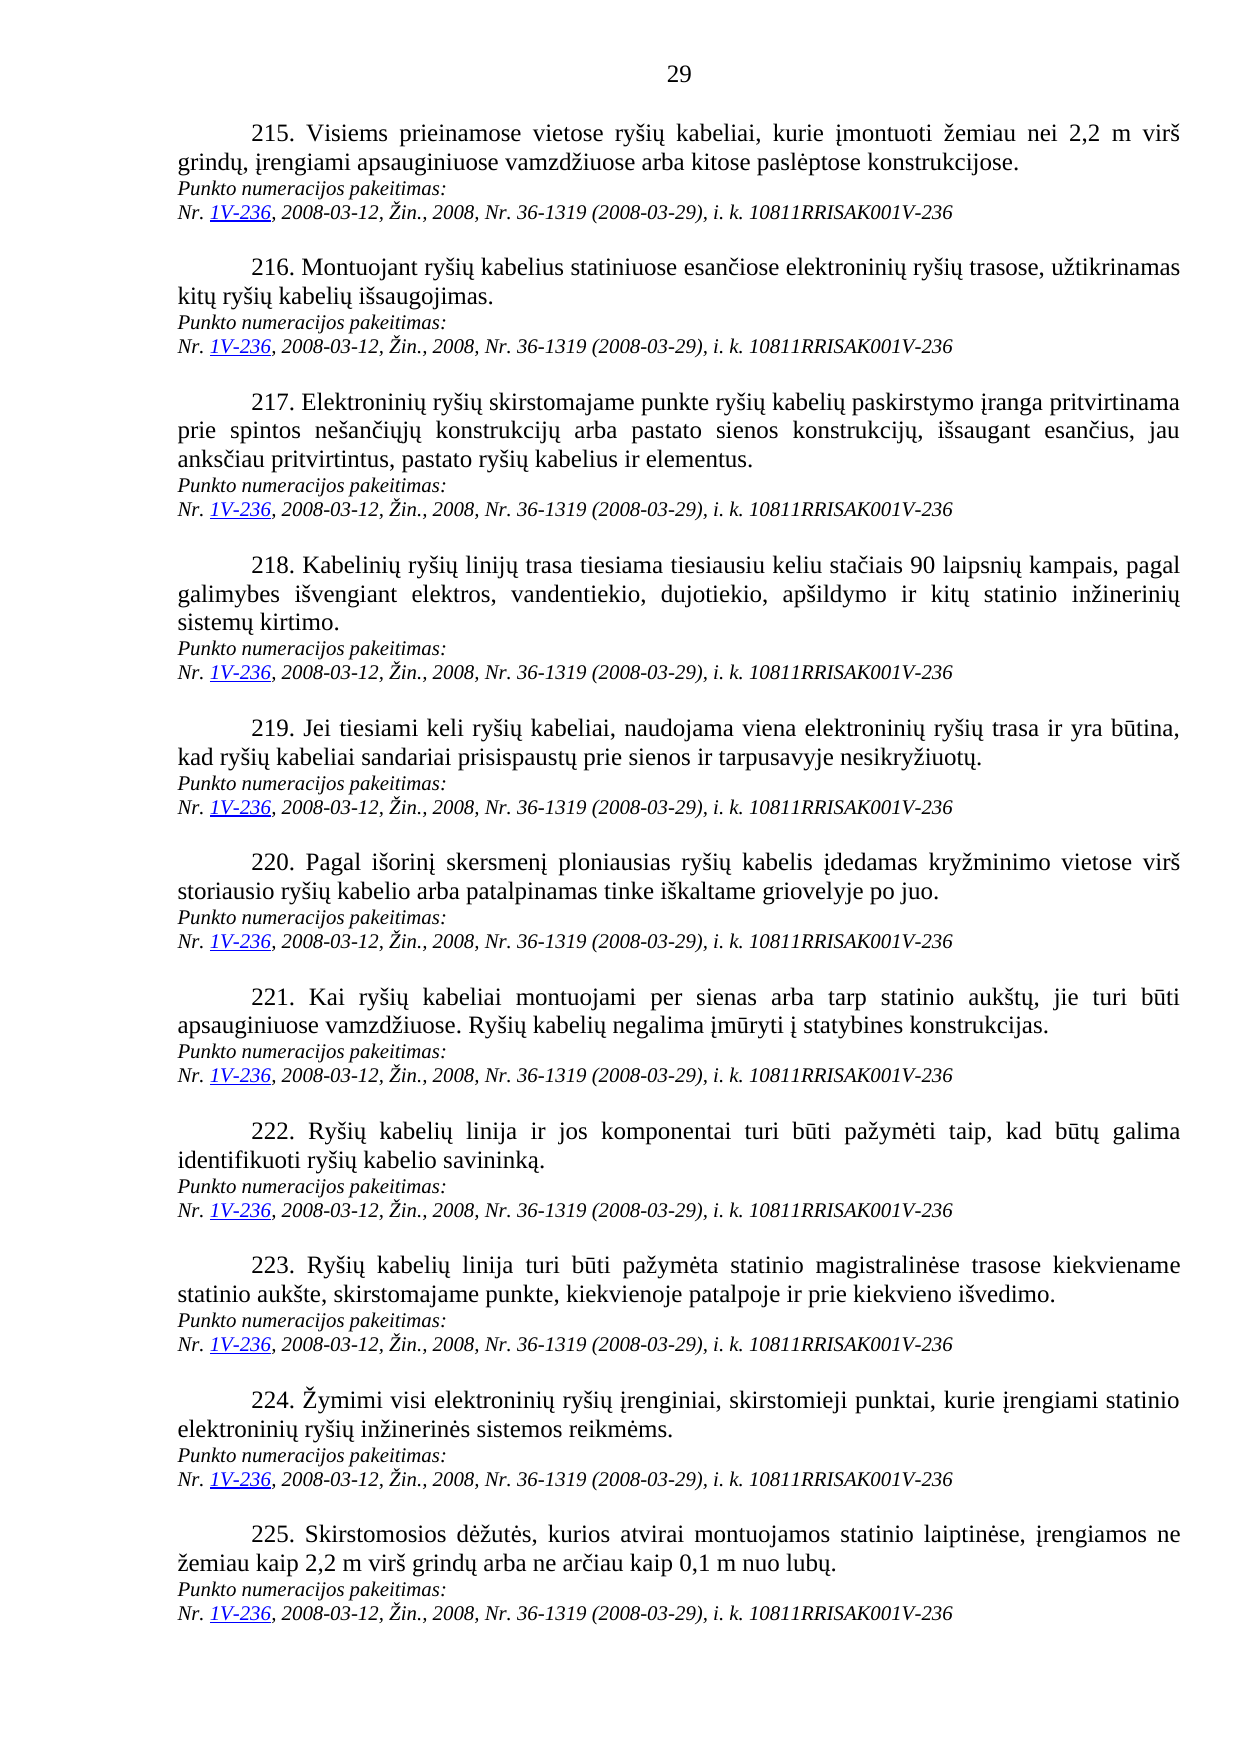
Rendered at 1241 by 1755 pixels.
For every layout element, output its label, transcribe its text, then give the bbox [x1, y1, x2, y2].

text Punkto numeracijos pakeitimas: [177, 1442, 1181, 1467]
text Punkto numeracijos pakeitimas: [177, 905, 1181, 929]
text Punkto numeracijos pakeitimas: [177, 771, 1181, 795]
text Nr. 1V-236, 2008-03-12, Žin., 2008, Nr. 36-1319 (2008-03-29), i. k. 10811RRISAK001V-236 [177, 929, 1181, 953]
text 218. Kabelinių ryšių linijų trasa tiesiama tiesiausiu keliu stačiais 90 laipsnių kampais, pagal galimybes išvengiant elektros, vandentiekio, dujotiekio, apšildymo ir kitų statinio inžinerinių sistemų kirtimo. [177, 550, 1181, 636]
text Nr. 1V-236, 2008-03-12, Žin., 2008, Nr. 36-1319 (2008-03-29), i. k. 10811RRISAK001V-236 [177, 1601, 1181, 1625]
text Nr. 1V-236, 2008-03-12, Žin., 2008, Nr. 36-1319 (2008-03-29), i. k. 10811RRISAK001V-236 [177, 660, 1181, 684]
text Nr. 1V-236, 2008-03-12, Žin., 2008, Nr. 36-1319 (2008-03-29), i. k. 10811RRISAK001V-236 [177, 1063, 1181, 1087]
text 223. Ryšių kabelių linija turi būti pažymėta statinio magistralinėse trasose kiekviename statinio aukšte, skirstomajame punkte, kiekvienoje patalpoje ir prie kiekvieno išvedimo. [177, 1251, 1181, 1308]
text Punkto numeracijos pakeitimas: [177, 1308, 1181, 1332]
text Punkto numeracijos pakeitimas: [177, 1039, 1181, 1063]
text Nr. 1V-236, 2008-03-12, Žin., 2008, Nr. 36-1319 (2008-03-29), i. k. 10811RRISAK001V-236 [177, 497, 1181, 521]
text Punkto numeracijos pakeitimas: [177, 636, 1181, 660]
text Nr. 1V-236, 2008-03-12, Žin., 2008, Nr. 36-1319 (2008-03-29), i. k. 10811RRISAK001V-236 [177, 1198, 1181, 1222]
text Nr. 1V-236, 2008-03-12, Žin., 2008, Nr. 36-1319 (2008-03-29), i. k. 10811RRISAK001V-236 [177, 795, 1181, 819]
text 225. Skirstomosios dėžutės, kurios atvirai montuojamos statinio laiptinėse, įrengiamos ne žemiau kaip 2,2 m virš grindų arba ne arčiau kaip 0,1 m nuo lubų. [177, 1519, 1181, 1577]
text 221. Kai ryšių kabeliai montuojami per sienas arba tarp statinio aukštų, jie turi būti apsauginiuose vamzdžiuose. Ryšių kabelių negalima įmūryti į statybines konstrukcijas. [177, 982, 1181, 1039]
text Nr. 1V-236, 2008-03-12, Žin., 2008, Nr. 36-1319 (2008-03-29), i. k. 10811RRISAK001V-236 [177, 1467, 1181, 1491]
text Nr. 1V-236, 2008-03-12, Žin., 2008, Nr. 36-1319 (2008-03-29), i. k. 10811RRISAK001V-236 [177, 1332, 1181, 1356]
text 217. Elektroninių ryšių skirstomajame punkte ryšių kabelių paskirstymo įranga pritvirtinama prie spintos nešančiųjų konstrukcijų arba pastato sienos konstrukcijų, išsaugant esančius, jau anksčiau pritvirtintus, pastato ryšių kabelius ir elementus. [177, 387, 1181, 473]
text 224. Žymimi visi elektroninių ryšių įrenginiai, skirstomieji punktai, kurie įrengiami statinio elektroninių ryšių inžinerinės sistemos reikmėms. [177, 1385, 1181, 1442]
text 222. Ryšių kabelių linija ir jos komponentai turi būti pažymėti taip, kad būtų galima identifikuoti ryšių kabelio savininką. [177, 1116, 1181, 1174]
text Punkto numeracijos pakeitimas: [177, 1577, 1181, 1601]
text 220. Pagal išorinį skersmenį ploniausias ryšių kabelis įdedamas kryžminimo vietose virš storiausio ryšių kabelio arba patalpinamas tinke iškaltame griovelyje po juo. [177, 847, 1181, 905]
text 219. Jei tiesiami keli ryšių kabeliai, naudojama viena elektroninių ryšių trasa ir yra būtina, kad ryšių kabeliai sandariai prisispaustų prie sienos ir tarpusavyje nesikryžiuotų. [177, 713, 1181, 771]
text 215. Visiems prieinamose vietose ryšių kabeliai, kurie įmontuoti žemiau nei 2,2 m virš grindų, įrengiami apsauginiuose vamzdžiuose arba kitose paslėptose konstrukcijose. [177, 118, 1181, 176]
text Punkto numeracijos pakeitimas: [177, 310, 1181, 334]
text Punkto numeracijos pakeitimas: [177, 176, 1181, 200]
text Punkto numeracijos pakeitimas: [177, 473, 1181, 497]
text 216. Montuojant ryšių kabelius statiniuose esančiose elektroninių ryšių trasose, užtikrinamas kitų ryšių kabelių išsaugojimas. [177, 252, 1181, 310]
text Nr. 1V-236, 2008-03-12, Žin., 2008, Nr. 36-1319 (2008-03-29), i. k. 10811RRISAK001V-236 [177, 200, 1181, 224]
text Punkto numeracijos pakeitimas: [177, 1174, 1181, 1198]
text Nr. 1V-236, 2008-03-12, Žin., 2008, Nr. 36-1319 (2008-03-29), i. k. 10811RRISAK001V-236 [177, 334, 1181, 358]
